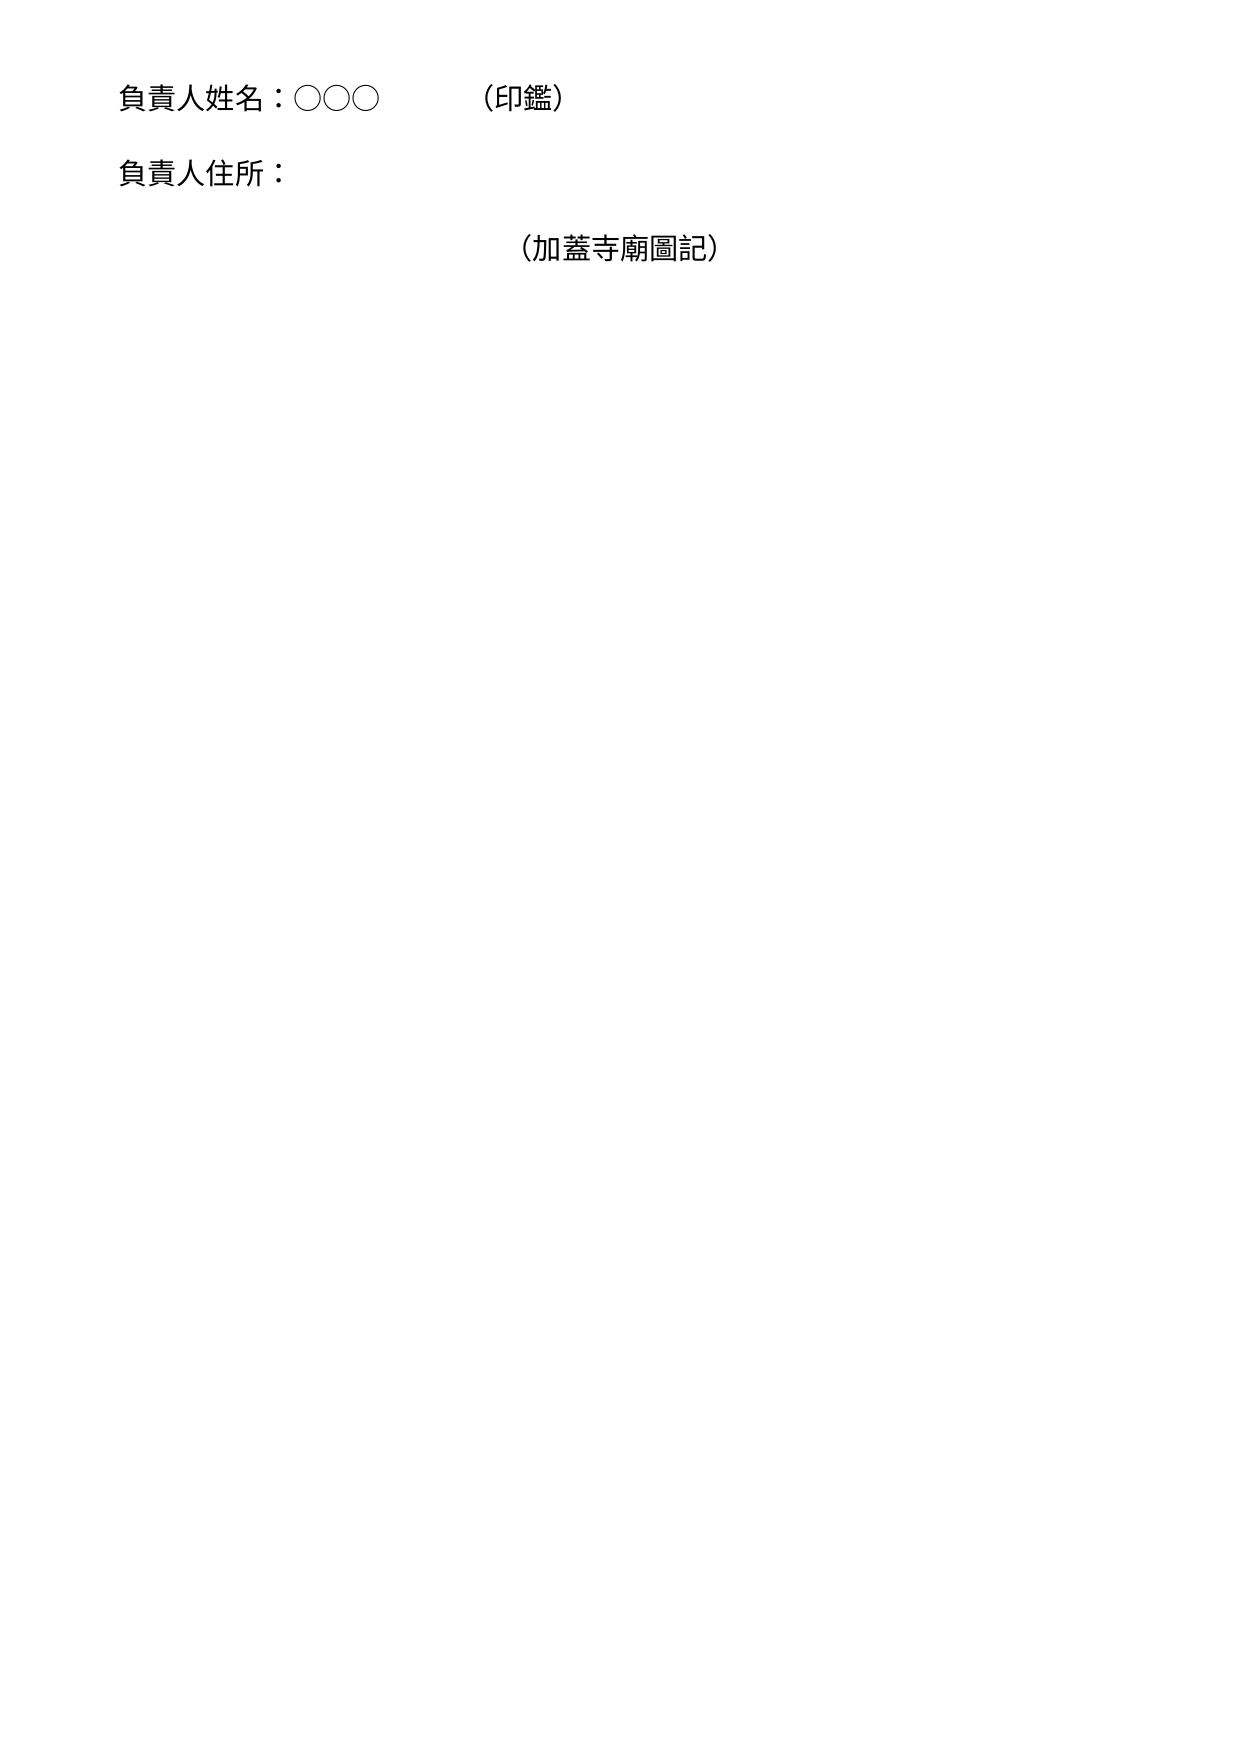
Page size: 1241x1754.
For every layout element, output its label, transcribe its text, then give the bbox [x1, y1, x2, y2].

text （加蓋寺廟圖記） [118, 209, 1122, 284]
text 負責人住所： [118, 134, 1122, 209]
text 負責人姓名：○○○ （印鑑） [118, 59, 1122, 134]
